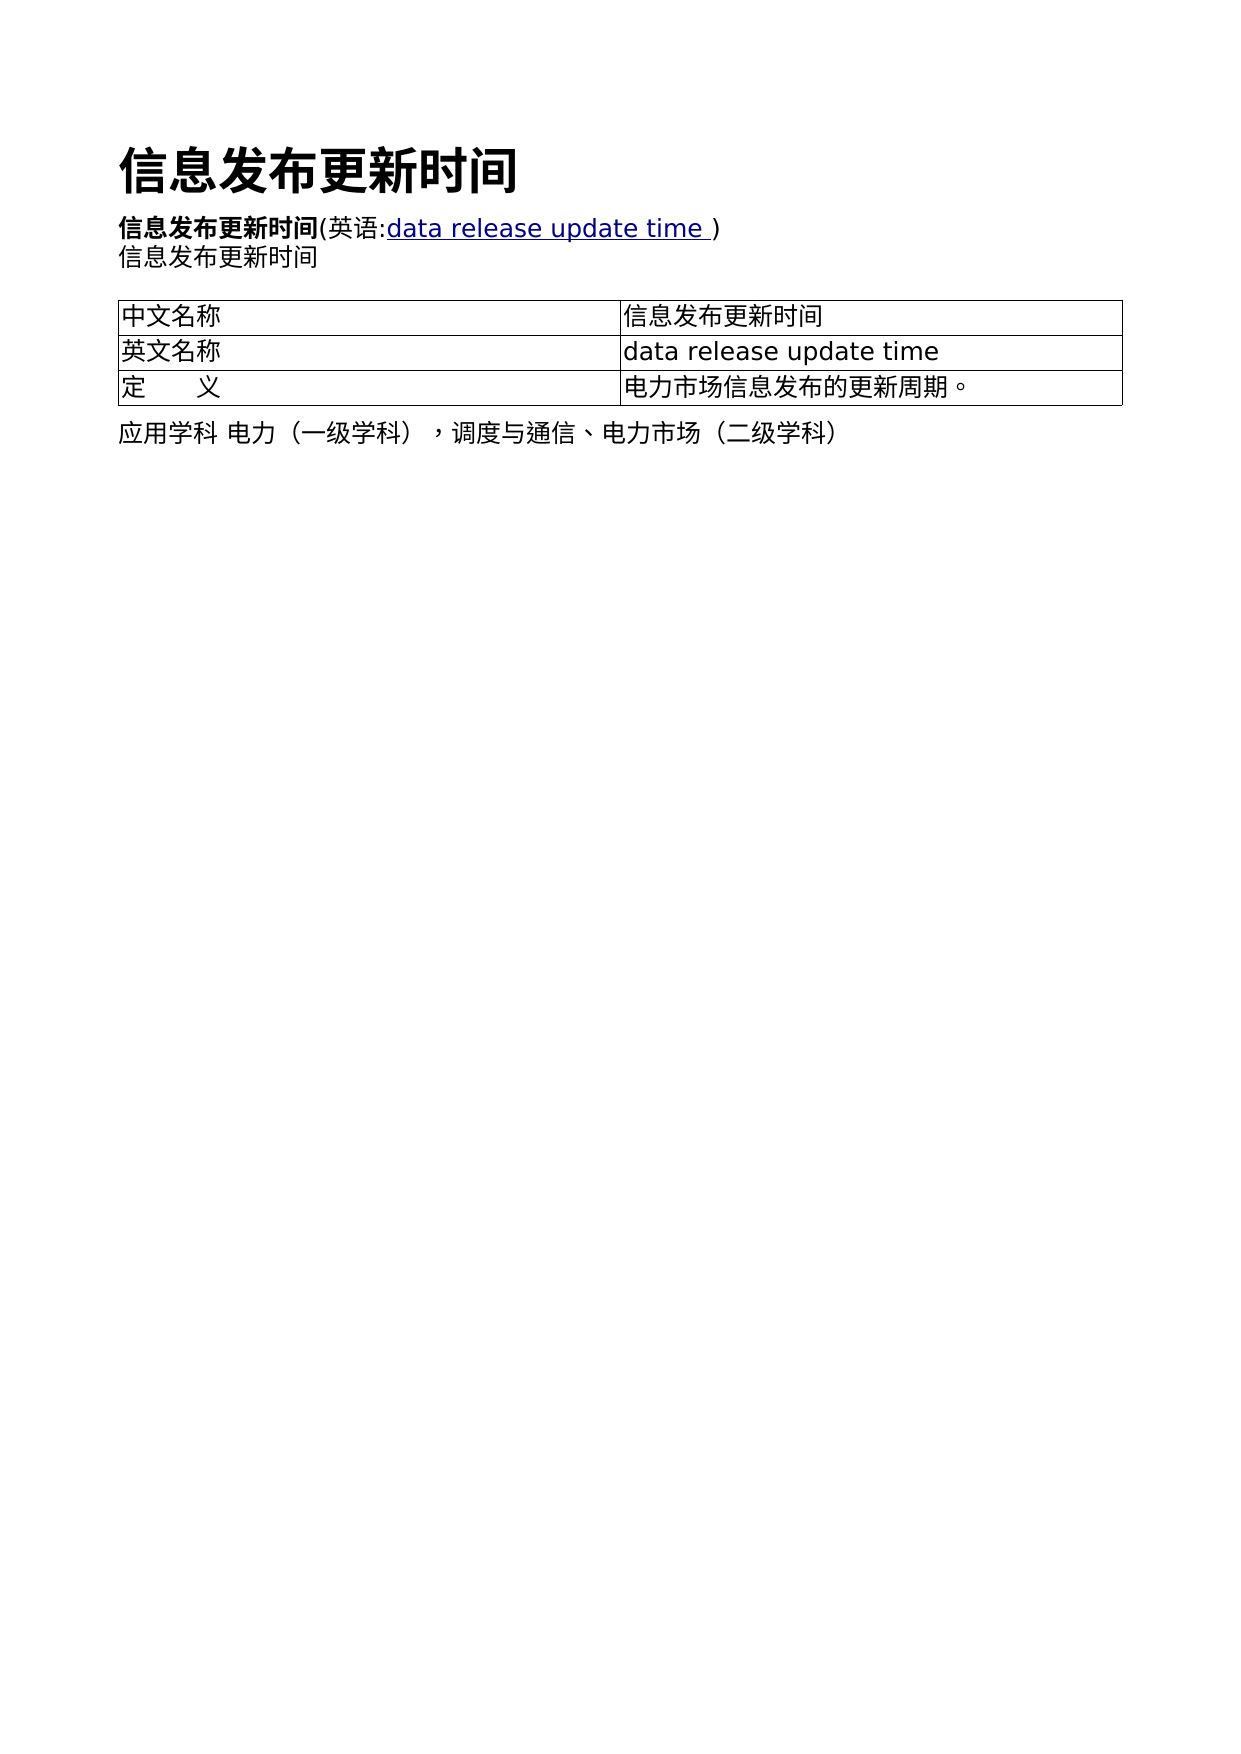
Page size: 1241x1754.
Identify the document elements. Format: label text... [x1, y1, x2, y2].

table_header 信息发布更新时间 [621, 301, 1122, 334]
text 应用学科 电力（一级学科），调度与通信、电力市场（二级学科） [118, 420, 1122, 449]
table_cell 电力市场信息发布的更新周期。 [621, 371, 1122, 405]
text 信息发布更新时间(英语:data release update time ) 信息发布更新时间 [118, 214, 1122, 272]
table_cell 定 义 [119, 371, 620, 405]
table_cell 英文名称 [119, 336, 620, 370]
table_header 中文名称 [119, 301, 620, 334]
subtitle 信息发布更新时间 [118, 143, 1122, 201]
table_cell data release update time [621, 336, 1122, 370]
